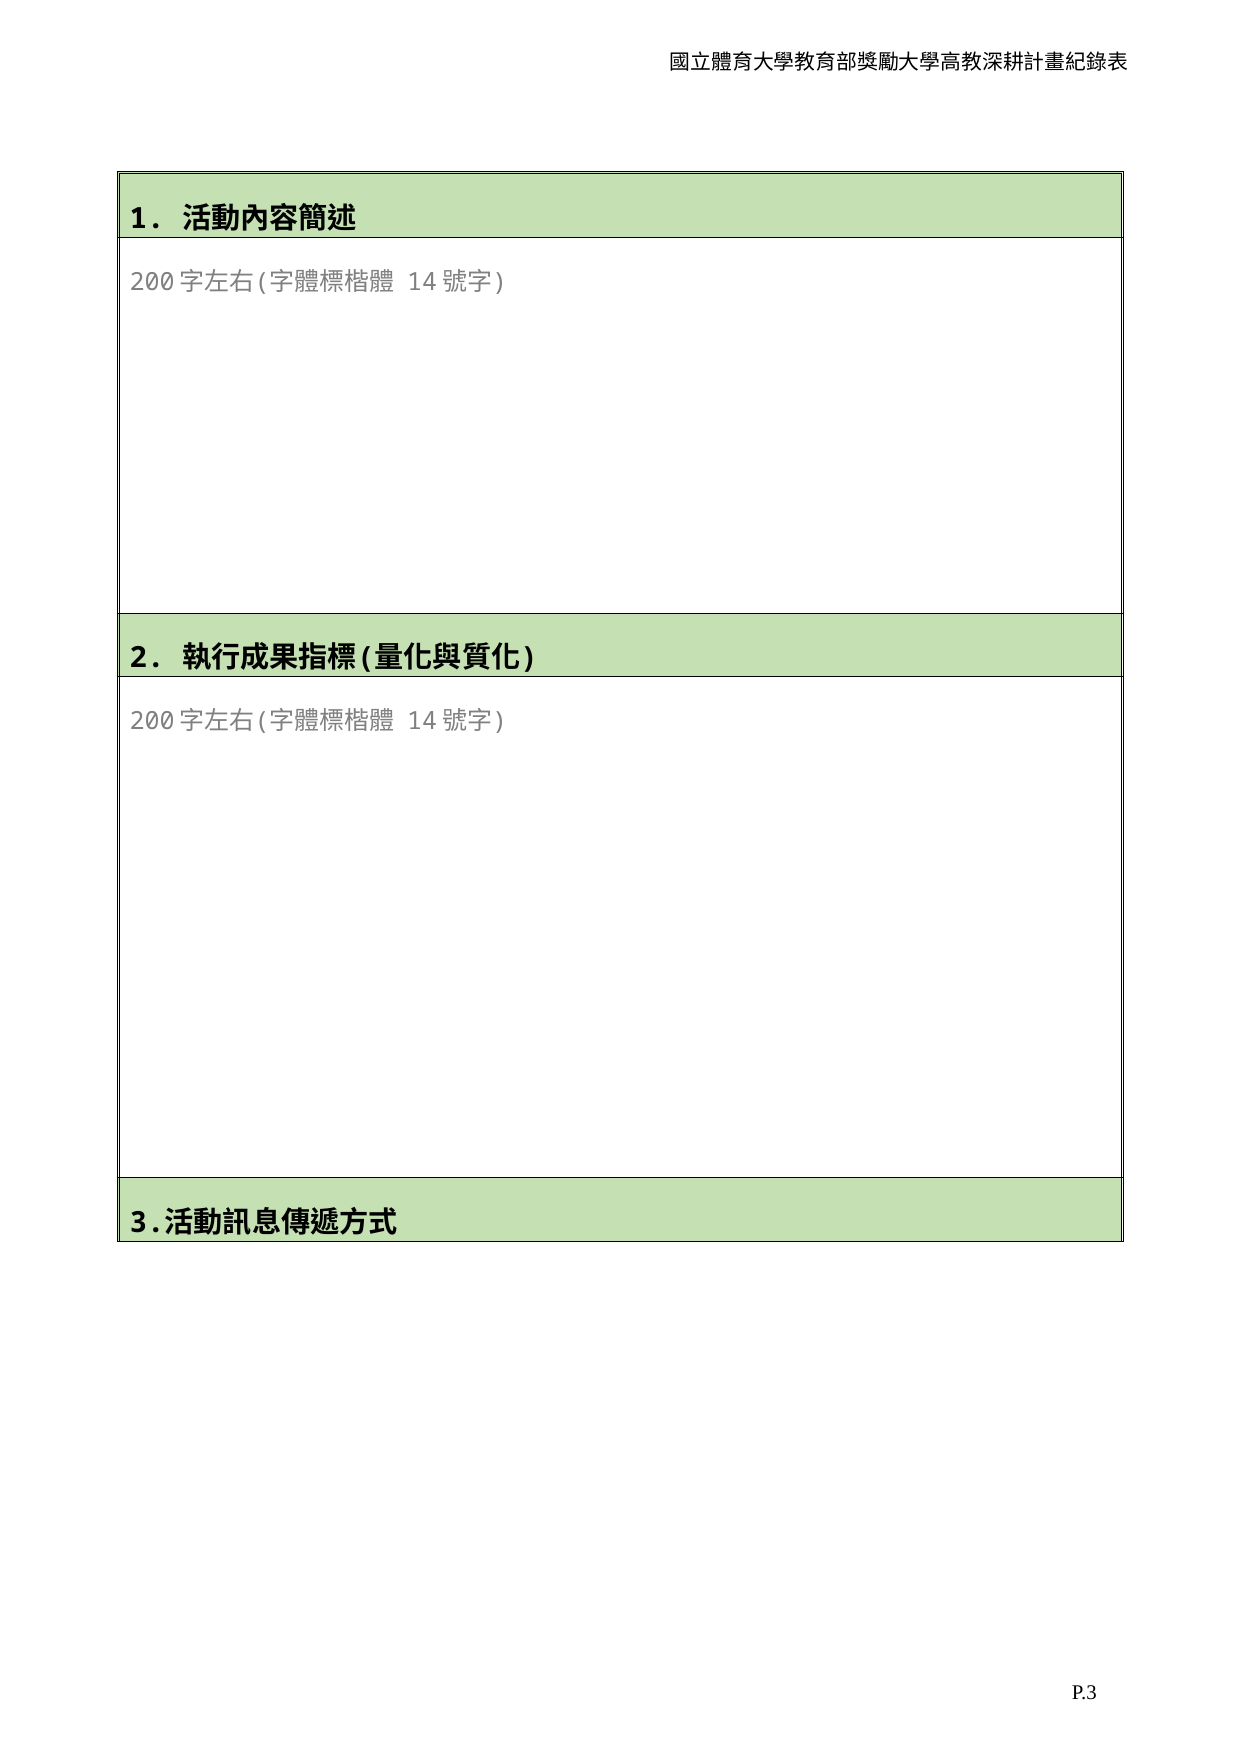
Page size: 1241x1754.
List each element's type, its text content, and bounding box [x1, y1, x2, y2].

table_header 1. 活動內容簡述 [120, 174, 1121, 237]
table_cell 3.活動訊息傳遞方式 [120, 1178, 1121, 1241]
table_cell 200字左右(字體標楷體 14號字) [120, 677, 1121, 1177]
table_cell 2. 執行成果指標(量化與質化) [120, 614, 1121, 676]
table_cell 200字左右(字體標楷體 14號字) [120, 238, 1121, 613]
